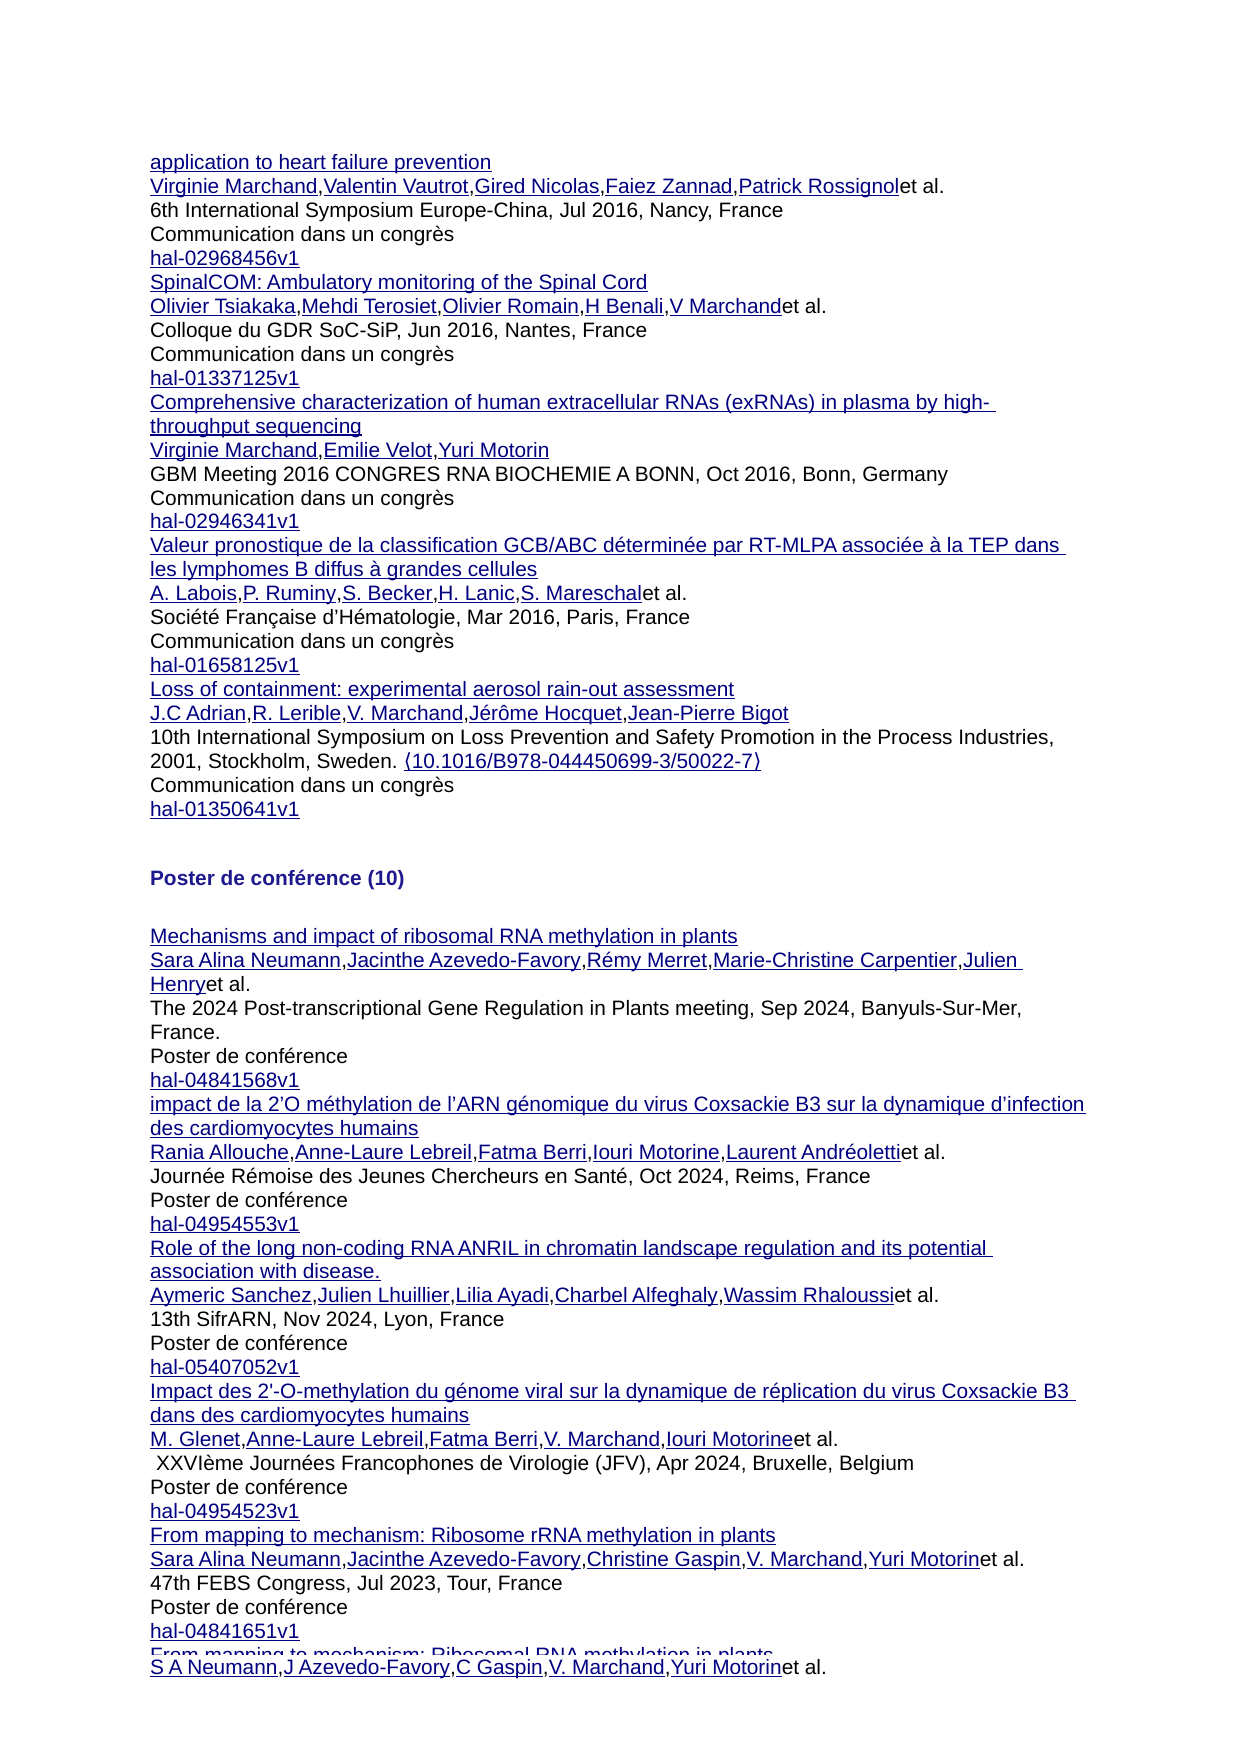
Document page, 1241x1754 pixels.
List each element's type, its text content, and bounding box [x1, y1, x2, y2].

table_cell Valeur pronostique de la classification GCB/ABC déterminée par RT-MLPA associée à la TEP dans les lymphomes B diffus à grandes cellules A. Labois,P. Ruminy,S. Becker,H. Lanic,S. Mareschalet al. Société Française d’Hématologie, Mar 2016, Paris, France Communication dans un congrès hal-01658125v1 [150, 533, 1090, 677]
table_cell From mapping to mechanism: Ribosomal RNA methylation in plants S A Neumann,J Azevedo-Favory,C Gaspin,V. Marchand,Yuri Motorinet al. [150, 1643, 1090, 1679]
table_cell Impact des 2'-O-methylation du génome viral sur la dynamique de réplication du virus Coxsackie B3 dans des cardiomyocytes humains M. Glenet,Anne-Laure Lebreil,Fatma Berri,V. Marchand,Iouri Motorineet al. XXVIème Journées Francophones de Virologie (JFV), Apr 2024, Bruxelle, Belgium Poster de conférence hal-04954523v1 [150, 1379, 1090, 1523]
table_cell Role of the long non-coding RNA ANRIL in chromatin landscape regulation and its potential association with disease. Aymeric Sanchez,Julien Lhuillier,Lilia Ayadi,Charbel Alfeghaly,Wassim Rhaloussiet al. 13th SifrARN, Nov 2024, Lyon, France Poster de conférence hal-05407052v1 [150, 1235, 1090, 1379]
table_cell SpinalCOM: Ambulatory monitoring of the Spinal Cord Olivier Tsiakaka,Mehdi Terosiet,Olivier Romain,H Benali,V Marchandet al. Colloque du GDR SoC-SiP, Jun 2016, Nantes, France Communication dans un congrès hal-01337125v1 [150, 270, 1090, 389]
table_cell Non-coding RNAs and mRNA splicing events as biomarkers of diseases and cell control quality tools, application to heart failure prevention Virginie Marchand,Valentin Vautrot,Gired Nicolas,Faiez Zannad,Patrick Rossignolet al. 6th International Symposium Europe-China, Jul 2016, Nancy, France Communication dans un congrès hal-02968456v1 [150, 150, 1090, 270]
table_header Mechanisms and impact of ribosomal RNA methylation in plants Sara Alina Neumann,Jacinthe Azevedo-Favory,Rémy Merret,Marie-Christine Carpentier,Julien Henryet al. The 2024 Post-transcriptional Gene Regulation in Plants meeting, Sep 2024, Banyuls-Sur-Mer, France. Poster de conférence hal-04841568v1 [150, 924, 1090, 1092]
table_cell Comprehensive characterization of human extracellular RNAs (exRNAs) in plasma by high- throughput sequencing Virginie Marchand,Emilie Velot,Yuri Motorin GBM Meeting 2016 CONGRES RNA BIOCHEMIE A BONN, Oct 2016, Bonn, Germany Communication dans un congrès hal-02946341v1 [150, 390, 1090, 533]
table_cell impact de la 2’O méthylation de l’ARN génomique du virus Coxsackie B3 sur la dynamique d’infection des cardiomyocytes humains Rania Allouche,Anne-Laure Lebreil,Fatma Berri,Iouri Motorine,Laurent Andréolettiet al. Journée Rémoise des Jeunes Chercheurs en Santé, Oct 2024, Reims, France Poster de conférence hal-04954553v1 [150, 1092, 1090, 1235]
subtitle Poster de conférence (10) [150, 866, 1090, 889]
table_cell From mapping to mechanism: Ribosome rRNA methylation in plants Sara Alina Neumann,Jacinthe Azevedo-Favory,Christine Gaspin,V. Marchand,Yuri Motorinet al. 47th FEBS Congress, Jul 2023, Tour, France Poster de conférence hal-04841651v1 [150, 1523, 1090, 1643]
table_cell Loss of containment: experimental aerosol rain-out assessment J.C Adrian,R. Lerible,V. Marchand,Jérôme Hocquet,Jean-Pierre Bigot 10th International Symposium on Loss Prevention and Safety Promotion in the Process Industries, 2001, Stockholm, Sweden. ⟨10.1016/B978-044450699-3/50022-7⟩ Communication dans un congrès hal-01350641v1 [150, 677, 1090, 821]
